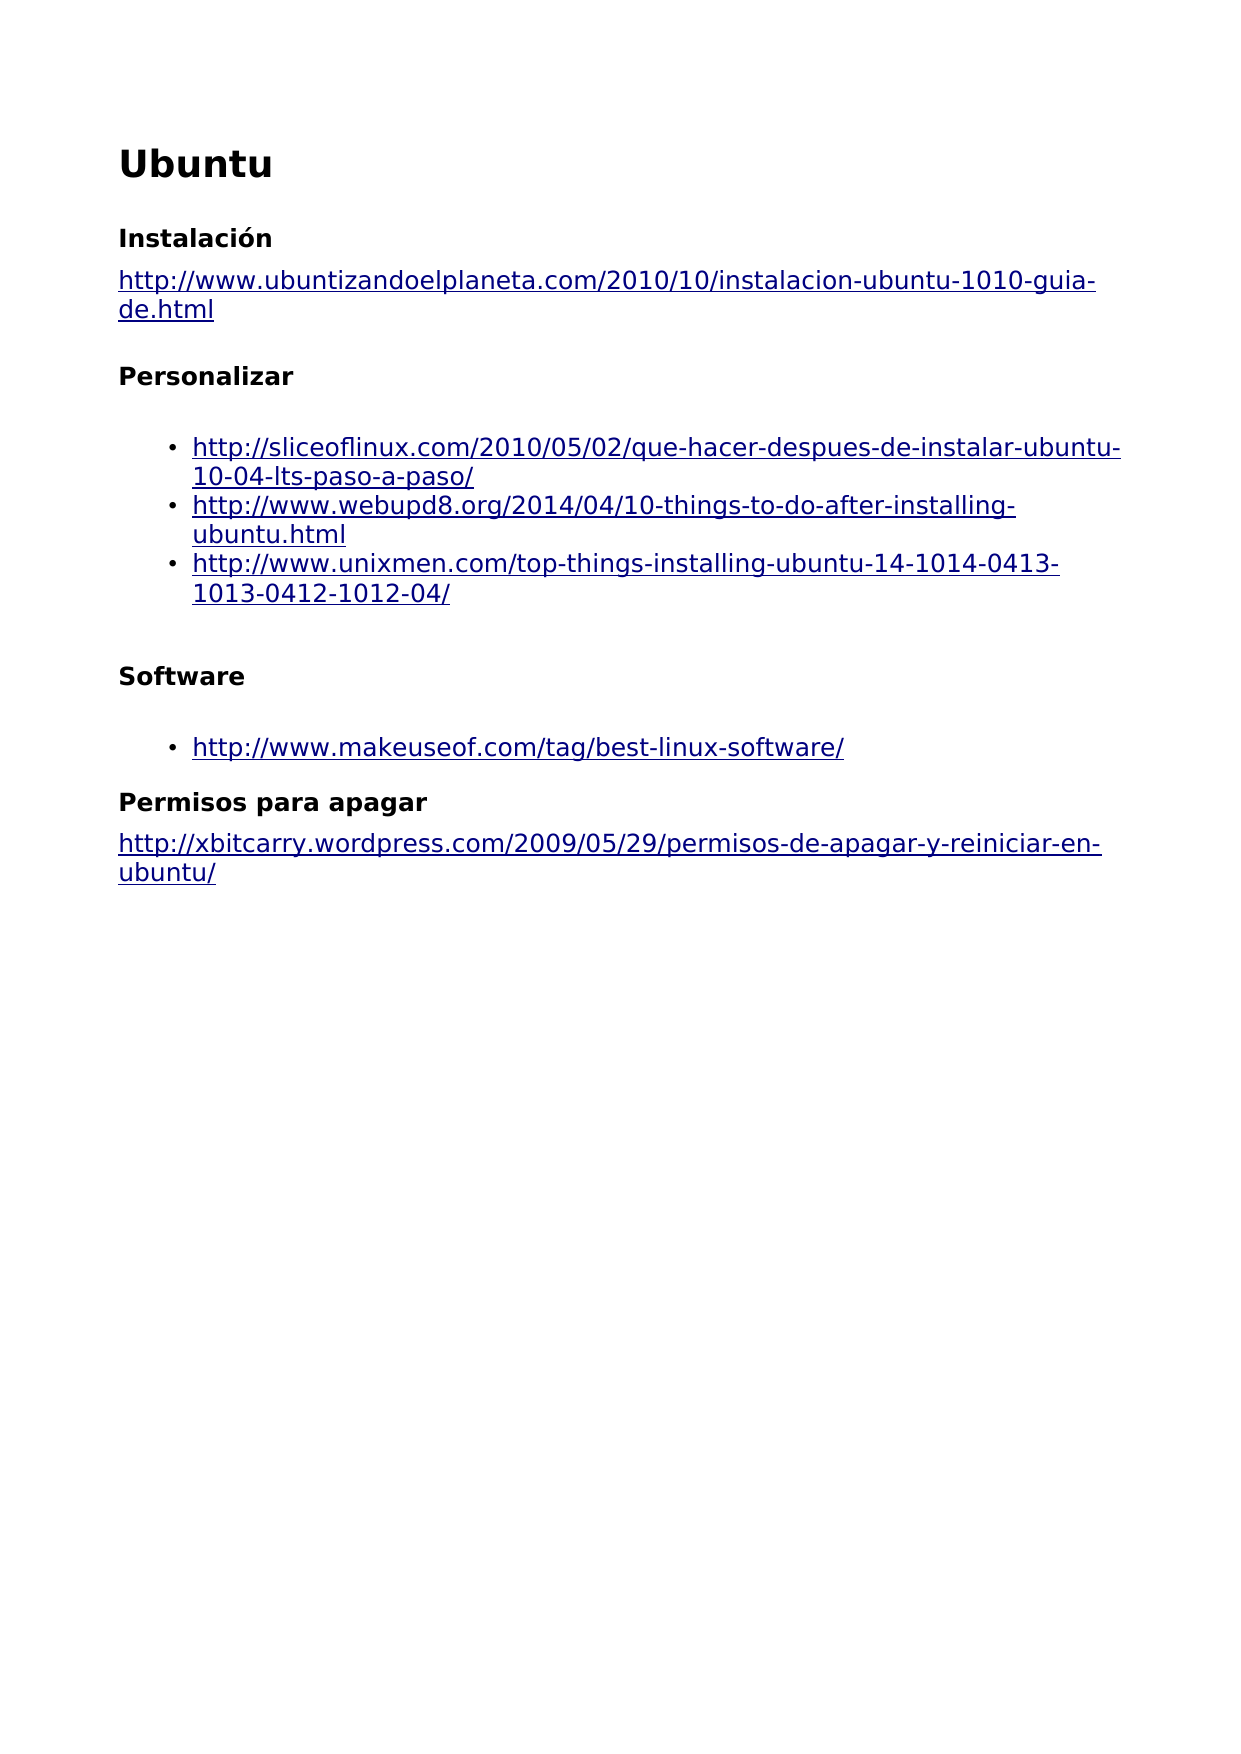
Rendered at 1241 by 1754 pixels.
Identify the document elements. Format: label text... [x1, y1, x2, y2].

text http://www.ubuntizandoelplaneta.com/2010/10/instalacion-ubuntu-1010-guia-de.html [118, 266, 1122, 324]
subtitle Software [118, 662, 1122, 692]
subtitle Instalación [118, 224, 1122, 253]
list http://www.makeuseof.com/tag/best-linux-software/ [177, 733, 1122, 763]
list http://www.webupd8.org/2014/04/10-things-to-do-after-installing-ubuntu.html [177, 491, 1122, 549]
subtitle Ubuntu [118, 143, 1122, 187]
subtitle Personalizar [118, 362, 1122, 391]
text http://xbitcarry.wordpress.com/2009/05/29/permisos-de-apagar-y-reiniciar-en-ubuntu/ [118, 829, 1122, 888]
list http://www.unixmen.com/top-things-installing-ubuntu-14-1014-0413-1013-0412-1012-04/ [177, 549, 1122, 608]
subtitle Permisos para apagar [118, 788, 1122, 817]
list http://sliceoflinux.com/2010/05/02/que-hacer-despues-de-instalar-ubuntu-10-04-lts-paso-a-paso/ [177, 433, 1122, 491]
